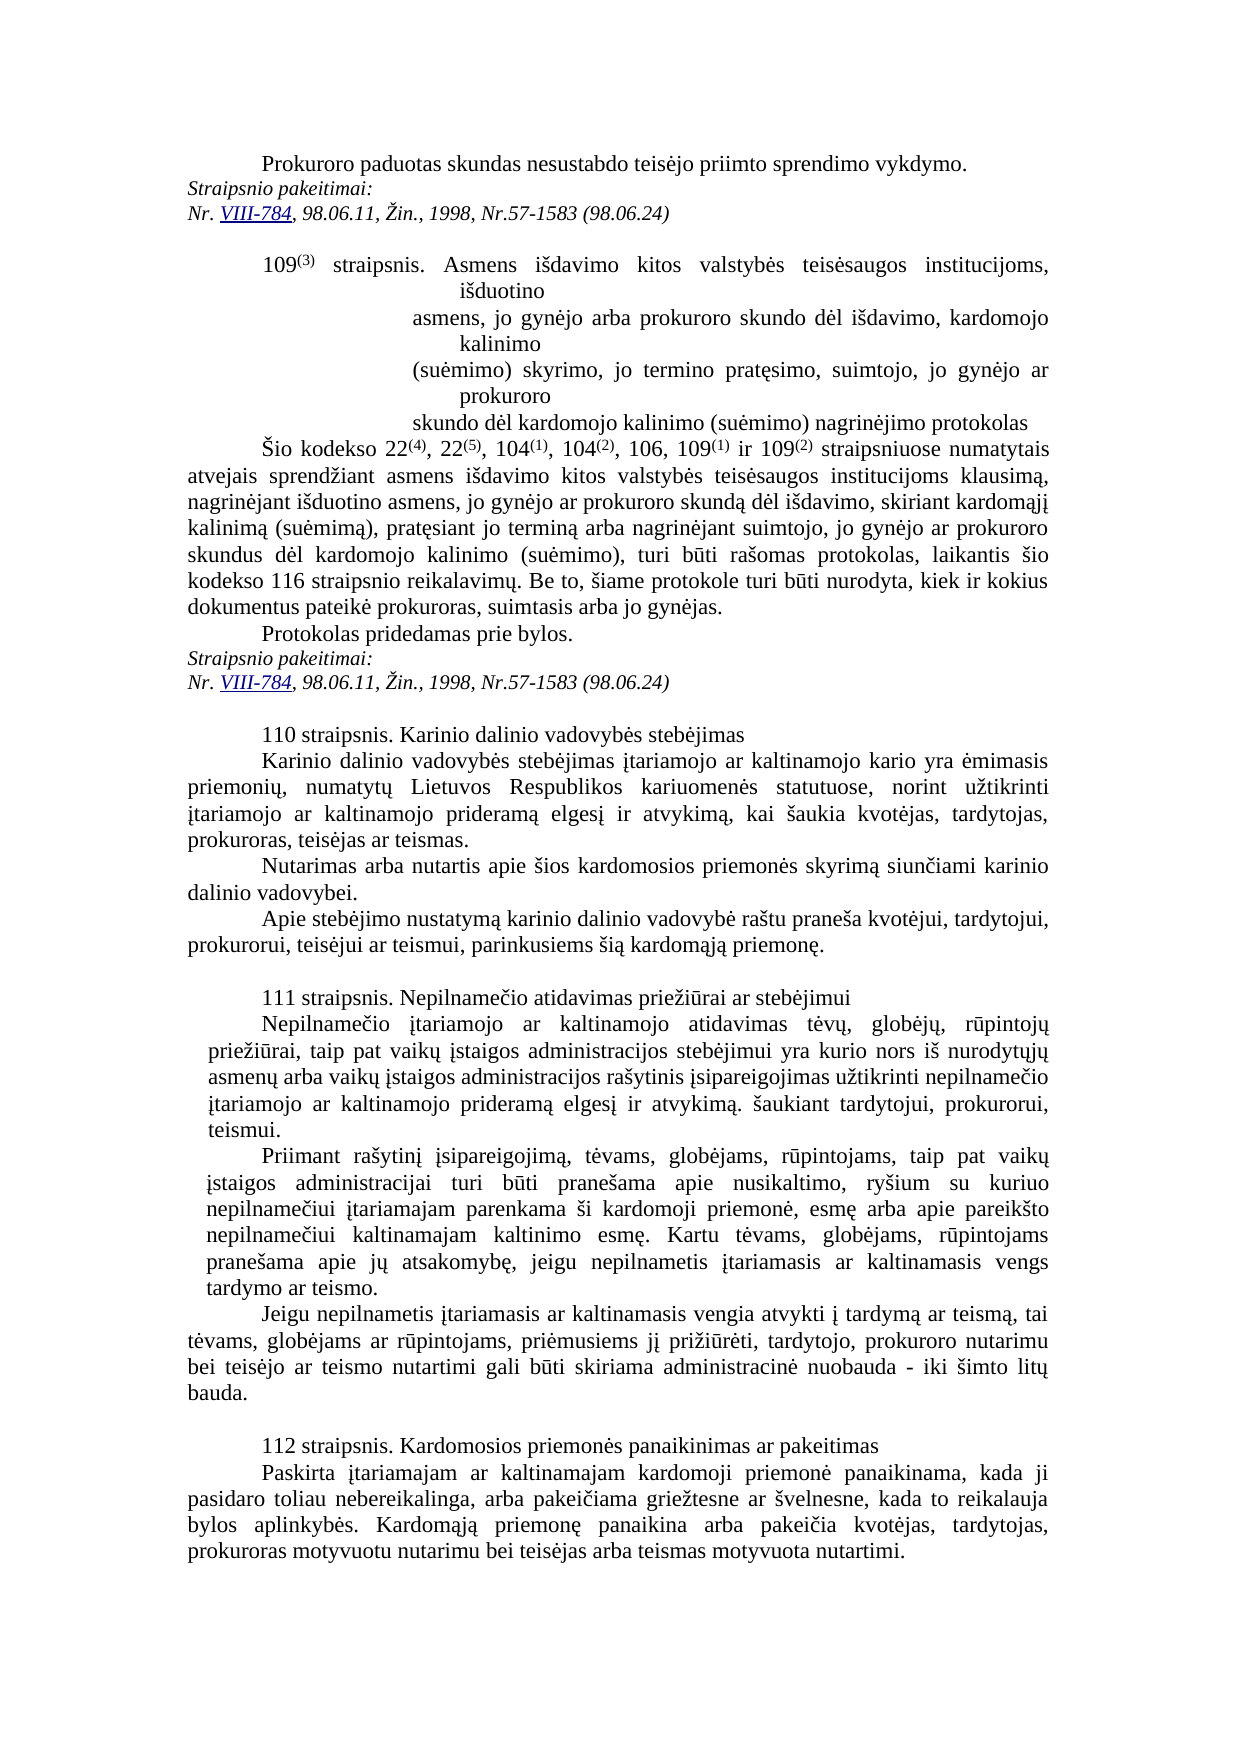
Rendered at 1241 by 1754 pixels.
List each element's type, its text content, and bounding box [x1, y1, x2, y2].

text Karinio dalinio vadovybės stebėjimas įtariamojo ar kaltinamojo kario yra ėmimasis priemonių, numatytų Lietuvos Respublikos kariuomenės statutuose, norint užtikrinti įtariamojo ar kaltinamojo prideramą elgesį ir atvykimą, kai šaukia kvotėjas, tardytojas, prokuroras, teisėjas ar teismas. [187, 747, 1050, 852]
text Protokolas pridedamas prie bylos. [187, 620, 1050, 646]
text asmens, jo gynėjo arba prokuroro skundo dėl išdavimo, kardomojo kalinimo [412, 303, 1050, 356]
text Priimant rašytinį įsipareigojimą, tėvams, globėjams, rūpintojams, taip pat vaikų įstaigos administracijai turi būti pranešama apie nusikaltimo, ryšium su kuriuo nepilnamečiui įtariamajam parenkama ši kardomoji priemonė, esmę arba apie pareikšto nepilnamečiui kaltinamajam kaltinimo esmę. Kartu tėvams, globėjams, rūpintojams pranešama apie jų atsakomybę, jeigu nepilnametis įtariamasis ar kaltinamasis vengs tardymo ar teismo. [206, 1142, 1050, 1300]
text 110 straipsnis. Karinio dalinio vadovybės stebėjimas [187, 721, 1050, 747]
text Straipsnio pakeitimai: [187, 646, 1050, 670]
text 109(3) straipsnis. Asmens išdavimo kitos valstybės teisėsaugos institucijoms, išduotino [262, 251, 1050, 303]
text 112 straipsnis. Kardomosios priemonės panaikinimas ar pakeitimas [187, 1432, 1050, 1458]
text Prokuroro paduotas skundas nesustabdo teisėjo priimto sprendimo vykdymo. [209, 150, 1050, 176]
text (suėmimo) skyrimo, jo termino pratęsimo, suimtojo, jo gynėjo ar prokuroro [412, 356, 1050, 409]
text skundo dėl kardomojo kalinimo (suėmimo) nagrinėjimo protokolas [412, 409, 1050, 435]
text Nutarimas arba nutartis apie šios kardomosios priemonės skyrimą siunčiami karinio dalinio vadovybei. [187, 852, 1050, 905]
text Paskirta įtariamajam ar kaltinamajam kardomoji priemonė panaikinama, kada ji pasidaro toliau nebereikalinga, arba pakeičiama griežtesne ar švelnesne, kada to reikalauja bylos aplinkybės. Kardomąją priemonę panaikina arba pakeičia kvotėjas, tardytojas, prokuroras motyvuotu nutarimu bei teisėjas arba teismas motyvuota nutartimi. [187, 1458, 1050, 1564]
text Šio kodekso 22(4), 22(5), 104(1), 104(2), 106, 109(1) ir 109(2) straipsniuose numatytais atvejais sprendžiant asmens išdavimo kitos valstybės teisėsaugos institucijoms klausimą, nagrinėjant išduotino asmens, jo gynėjo ar prokuroro skundą dėl išdavimo, skiriant kardomąjį kalinimą (suėmimą), pratęsiant jo terminą arba nagrinėjant suimtojo, jo gynėjo ar prokuroro skundus dėl kardomojo kalinimo (suėmimo), turi būti rašomas protokolas, laikantis šio kodekso 116 straipsnio reikalavimų. Be to, šiame protokole turi būti nurodyta, kiek ir kokius dokumentus pateikė prokuroras, suimtasis arba jo gynėjas. [187, 435, 1050, 620]
text Apie stebėjimo nustatymą karinio dalinio vadovybė raštu praneša kvotėjui, tardytojui, prokurorui, teisėjui ar teismui, parinkusiems šią kardomąją priemonę. [187, 905, 1050, 958]
text Straipsnio pakeitimai: [187, 176, 1050, 200]
text Nepilnamečio įtariamojo ar kaltinamojo atidavimas tėvų, globėjų, rūpintojų priežiūrai, taip pat vaikų įstaigos administracijos stebėjimui yra kurio nors iš nurodytųjų asmenų arba vaikų įstaigos administracijos rašytinis įsipareigojimas užtikrinti nepilnamečio įtariamojo ar kaltinamojo prideramą elgesį ir atvykimą. šaukiant tardytojui, prokurorui, teismui. [208, 1011, 1050, 1142]
text Nr. VIII-784, 98.06.11, Žin., 1998, Nr.57-1583 (98.06.24) [187, 200, 1050, 224]
text Jeigu nepilnametis įtariamasis ar kaltinamasis vengia atvykti į tardymą ar teismą, tai tėvams, globėjams ar rūpintojams, priėmusiems jį prižiūrėti, tardytojo, prokuroro nutarimu bei teisėjo ar teismo nutartimi gali būti skiriama administracinė nuobauda - iki šimto litų bauda. [187, 1300, 1050, 1406]
text Nr. VIII-784, 98.06.11, Žin., 1998, Nr.57-1583 (98.06.24) [187, 670, 1050, 694]
text 111 straipsnis. Nepilnamečio atidavimas priežiūrai ar stebėjimui [261, 984, 1050, 1011]
